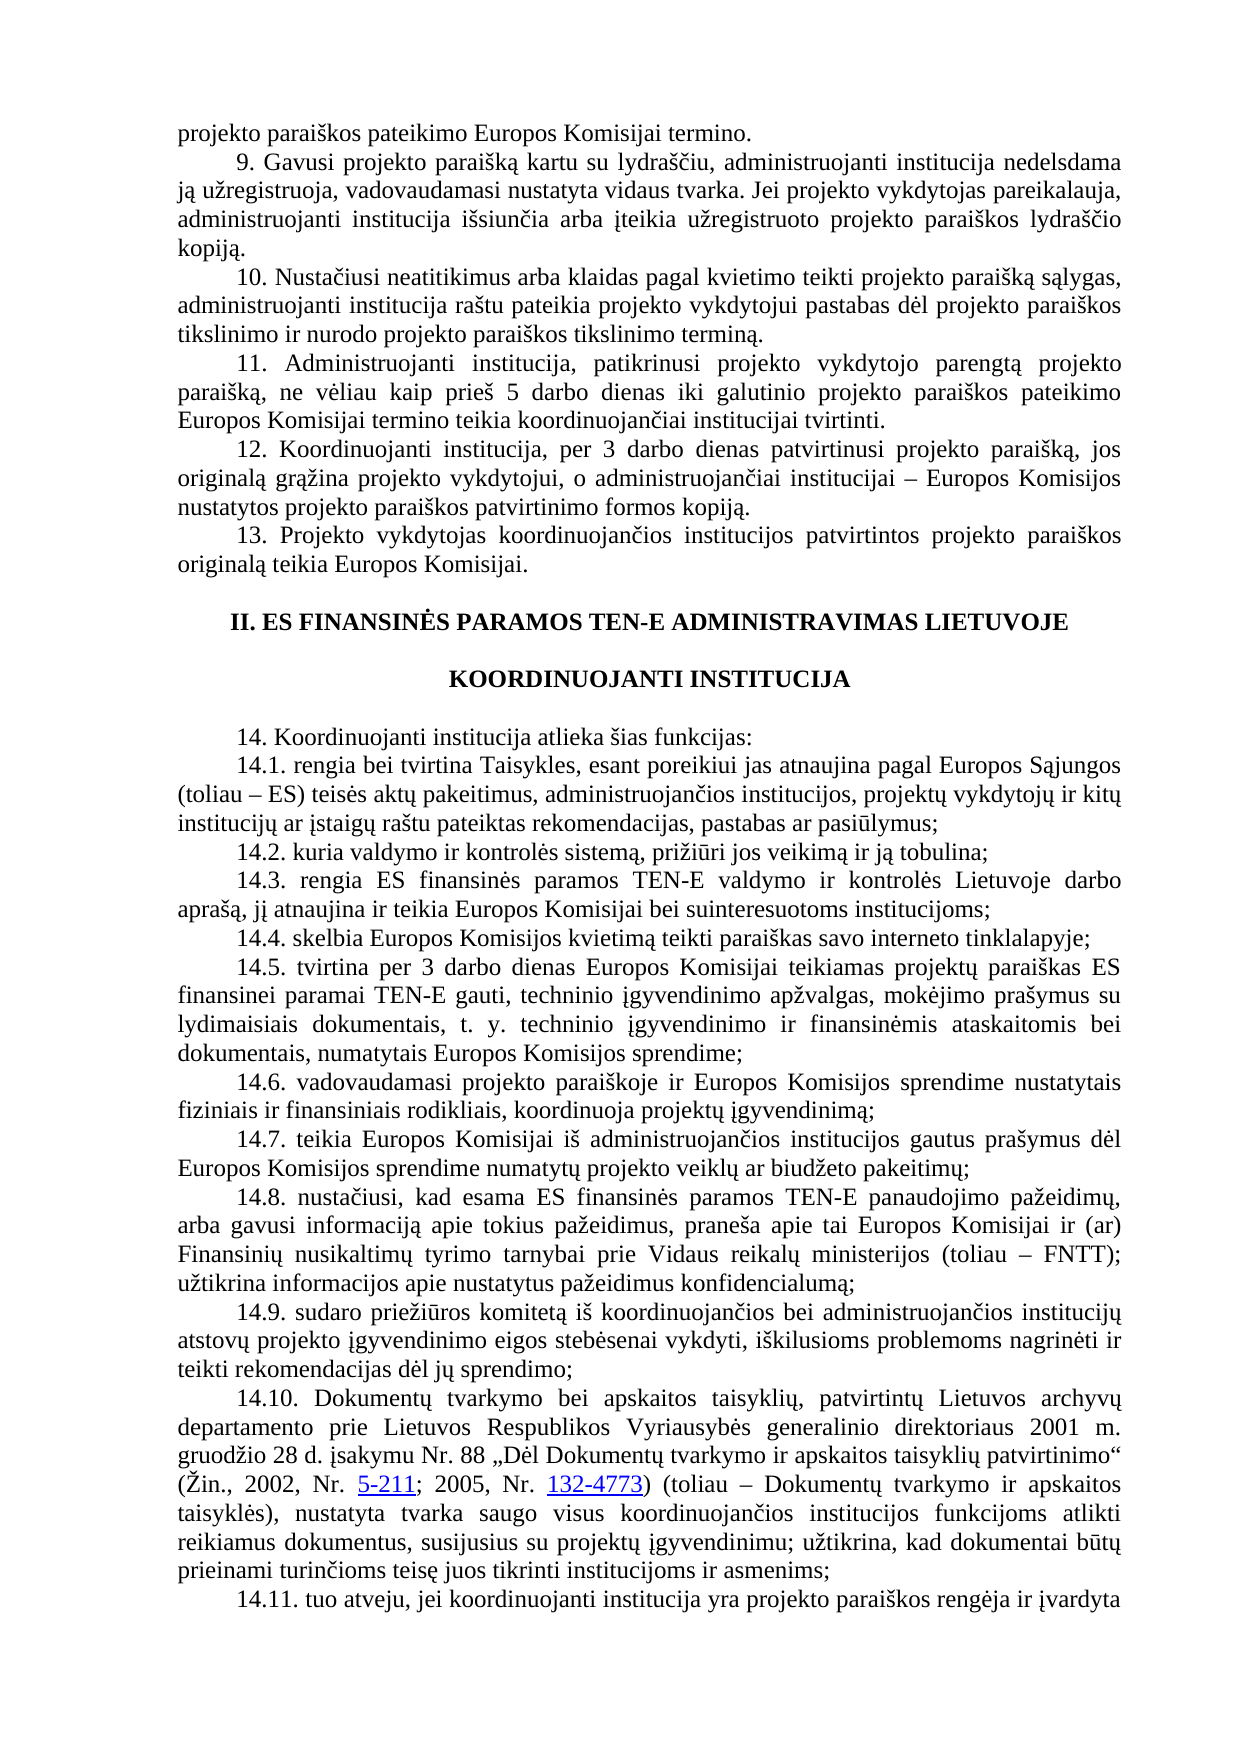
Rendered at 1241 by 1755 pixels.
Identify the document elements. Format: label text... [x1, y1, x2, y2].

text 14.3. rengia ES finansinės paramos TEN-E valdymo ir kontrolės Lietuvoje darbo aprašą, jį atnaujina ir teikia Europos Komisijai bei suinteresuotoms institucijoms; [177, 866, 1122, 923]
text 14. Koordinuojanti institucija atlieka šias funkcijas: [177, 722, 1122, 751]
text 14.2. kuria valdymo ir kontrolės sistemą, prižiūri jos veikimą ir ją tobulina; [177, 837, 1122, 866]
text 14.5. tvirtina per 3 darbo dienas Europos Komisijai teikiamas projektų paraiškas ES finansinei paramai TEN-E gauti, techninio įgyvendinimo apžvalgas, mokėjimo prašymus su lydimaisiais dokumentais, t. y. techninio įgyvendinimo ir finansinėmis ataskaitomis bei dokumentais, numatytais Europos Komisijos sprendime; [177, 952, 1122, 1067]
text 14.11. tuo atveju, jei koordinuojanti institucija yra projekto paraiškos rengėja ir įvardyta [177, 1584, 1122, 1613]
text 14.4. skelbia Europos Komisijos kvietimą teikti paraiškas savo interneto tinklalapyje; [177, 923, 1122, 952]
text 14.7. teikia Europos Komisijai iš administruojančios institucijos gautus prašymus dėl Europos Komisijos sprendime numatytų projekto veiklų ar biudžeto pakeitimų; [177, 1124, 1122, 1182]
text 14.8. nustačiusi, kad esama ES finansinės paramos TEN-E panaudojimo pažeidimų, arba gavusi informaciją apie tokius pažeidimus, praneša apie tai Europos Komisijai ir (ar) Finansinių nusikaltimų tyrimo tarnybai prie Vidaus reikalų ministerijos (toliau – FNTT); užtikrina informacijos apie nustatytus pažeidimus konfidencialumą; [177, 1182, 1122, 1297]
text 11. Administruojanti institucija, patikrinusi projekto vykdytojo parengtą projekto paraišką, ne vėliau kaip prieš 5 darbo dienas iki galutinio projekto paraiškos pateikimo Europos Komisijai termino teikia koordinuojančiai institucijai tvirtinti. [177, 348, 1122, 434]
text 10. Nustačiusi neatitikimus arba klaidas pagal kvietimo teikti projekto paraišką sąlygas, administruojanti institucija raštu pateikia projekto vykdytojui pastabas dėl projekto paraiškos tikslinimo ir nurodo projekto paraiškos tikslinimo terminą. [177, 262, 1122, 348]
text KOORDINUOJANti INSTITUCIJA [177, 664, 1122, 693]
text 14.6. vadovaudamasi projekto paraiškoje ir Europos Komisijos sprendime nustatytais fiziniais ir finansiniais rodikliais, koordinuoja projektų įgyvendinimą; [177, 1067, 1122, 1124]
text 9. Gavusi projekto paraišką kartu su lydraščiu, administruojanti institucija nedelsdama ją užregistruoja, vadovaudamasi nustatyta vidaus tvarka. Jei projekto vykdytojas pareikalauja, administruojanti institucija išsiunčia arba įteikia užregistruoto projekto paraiškos lydraščio kopiją. [177, 147, 1122, 262]
text 12. Koordinuojanti institucija, per 3 darbo dienas patvirtinusi projekto paraišką, jos originalą grąžina projekto vykdytojui, o administruojančiai institucijai – Europos Komisijos nustatytos projekto paraiškos patvirtinimo formos kopiją. [177, 434, 1122, 521]
text 14.1. rengia bei tvirtina Taisykles, esant poreikiui jas atnaujina pagal Europos Sąjungos (toliau – ES) teisės aktų pakeitimus, administruojančios institucijos, projektų vykdytojų ir kitų institucijų ar įstaigų raštu pateiktas rekomendacijas, pastabas ar pasiūlymus; [177, 751, 1122, 837]
text 13. Projekto vykdytojas koordinuojančios institucijos patvirtintos projekto paraiškos originalą teikia Europos Komisijai. [177, 521, 1122, 578]
text 14.10. Dokumentų tvarkymo bei apskaitos taisyklių, patvirtintų Lietuvos archyvų departamento prie Lietuvos Respublikos Vyriausybės generalinio direktoriaus 2001 m. gruodžio 28 d. įsakymu Nr. 88 „Dėl Dokumentų tvarkymo ir apskaitos taisyklių patvirtinimo“ (Žin., 2002, Nr. 5-211; 2005, Nr. 132-4773) (toliau – Dokumentų tvarkymo ir apskaitos taisyklės), nustatyta tvarka saugo visus koordinuojančios institucijos funkcijoms atlikti reikiamus dokumentus, susijusius su projektų įgyvendinimu; užtikrina, kad dokumentai būtų prieinami turinčioms teisę juos tikrinti institucijoms ir asmenims; [177, 1383, 1122, 1584]
text 14.9. sudaro priežiūros komitetą iš koordinuojančios bei administruojančios institucijų atstovų projekto įgyvendinimo eigos stebėsenai vykdyti, iškilusioms problemoms nagrinėti ir teikti rekomendacijas dėl jų sprendimo; [177, 1297, 1122, 1383]
text projekto paraiškos pateikimo Europos Komisijai termino. [177, 118, 1122, 147]
text II. ES finansinės paramos TEN-E ADMINISTRAVIMAS LIETUVOJE [177, 607, 1122, 636]
